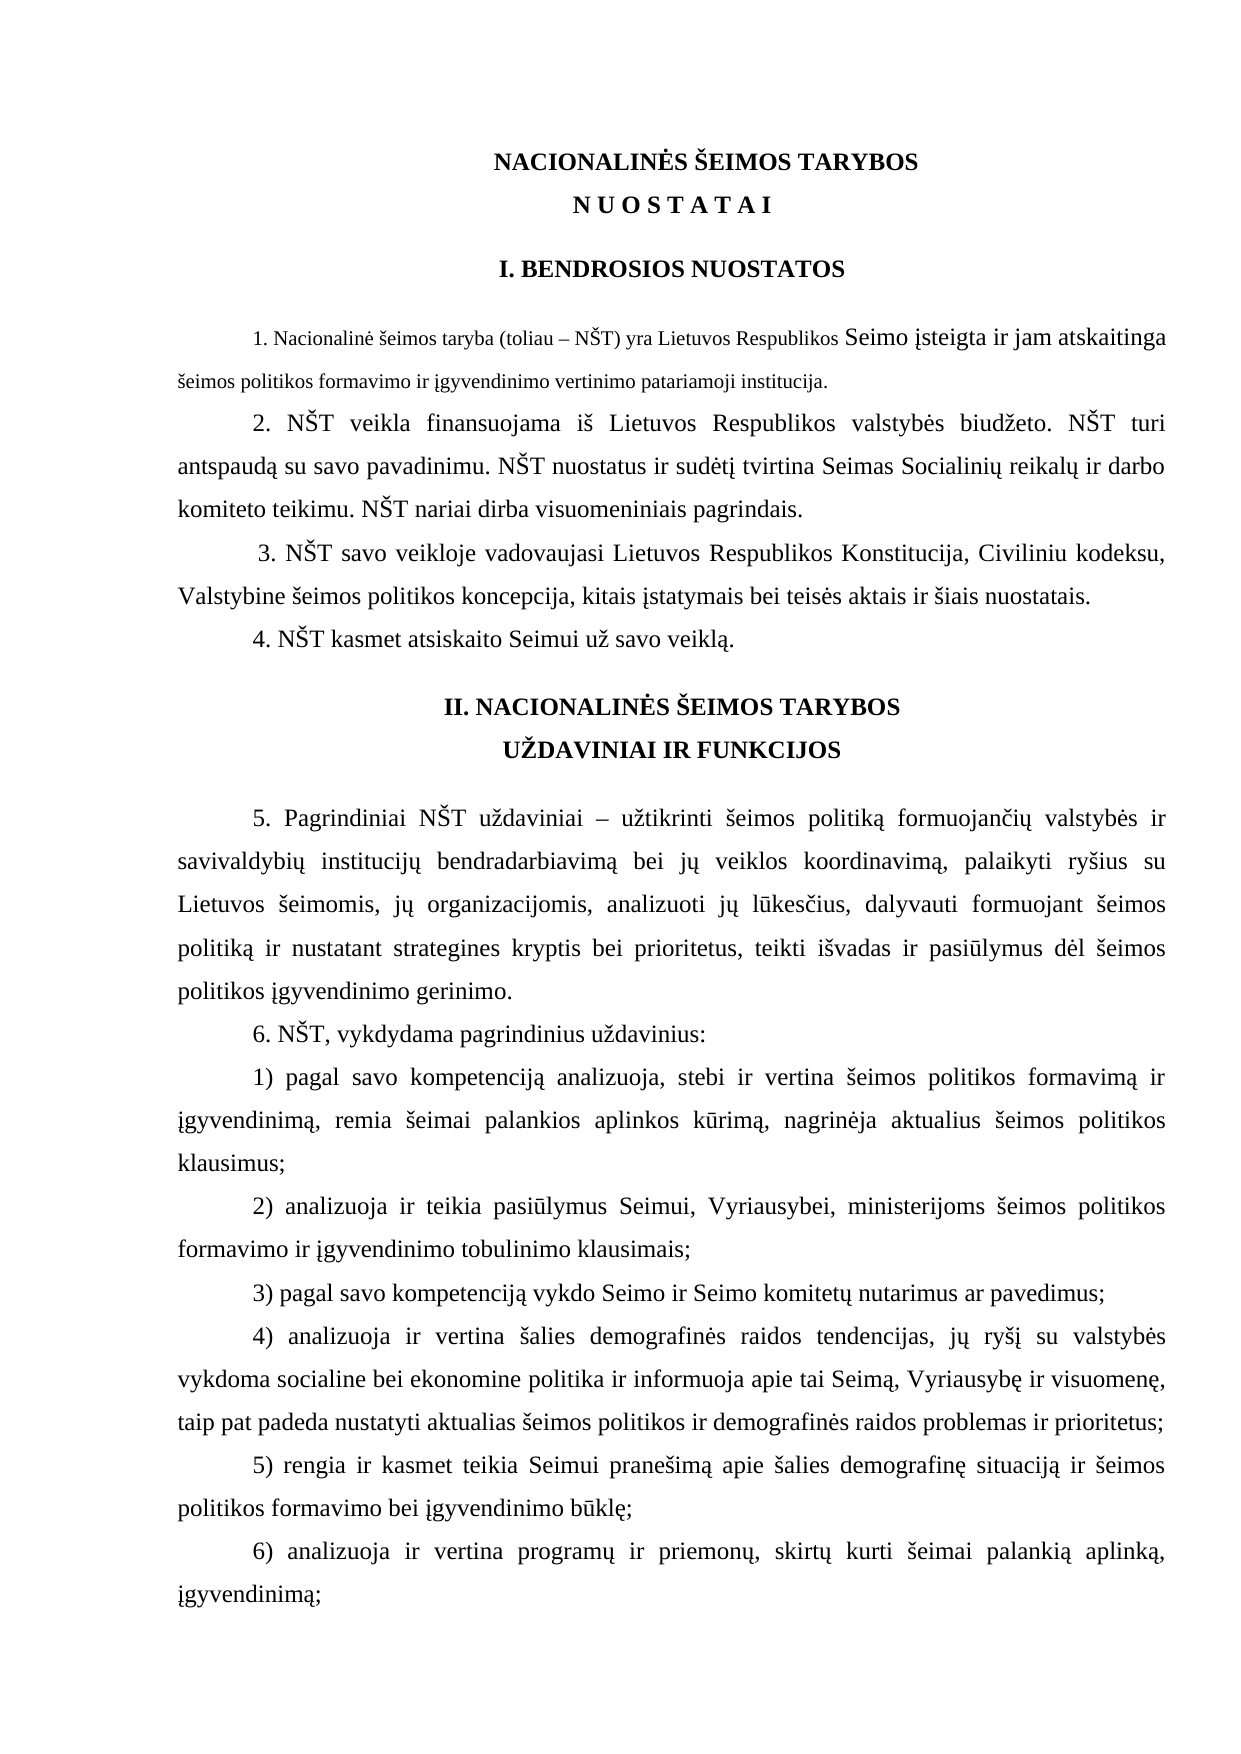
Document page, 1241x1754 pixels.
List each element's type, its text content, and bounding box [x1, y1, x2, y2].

text UŽDAVINIAI IR FUNKCIJOS [177, 735, 1167, 764]
text 2) analizuoja ir teikia pasiūlymus Seimui, Vyriausybei, ministerijoms šeimos politikos formavimo ir įgyvendinimo tobulinimo klausimais; [177, 1191, 1167, 1263]
text 3. NŠT savo veikloje vadovaujasi Lietuvos Respublikos Konstitucija, Civiliniu kodeksu, Valstybine šeimos politikos koncepcija, kitais įstatymais bei teisės aktais ir šiais nuostatais. [177, 538, 1167, 609]
text NACIONALINĖS ŠEIMOS TARYBOS [177, 147, 1167, 176]
text 1) pagal savo kompetenciją analizuoja, stebi ir vertina šeimos politikos formavimą ir įgyvendinimą, remia šeimai palankios aplinkos kūrimą, nagrinėja aktualius šeimos politikos klausimus; [177, 1062, 1167, 1177]
text N U O S T A T A I [177, 190, 1167, 219]
text 3) pagal savo kompetenciją vykdo Seimo ir Seimo komitetų nutarimus ar pavedimus; [177, 1278, 1167, 1306]
text 2. NŠT veikla finansuojama iš Lietuvos Respublikos valstybės biudžeto. NŠT turi antspaudą su savo pavadinimu. NŠT nuostatus ir sudėtį tvirtina Seimas Socialinių reikalų ir darbo komiteto teikimu. NŠT nariai dirba visuomeniniais pagrindais. [177, 408, 1167, 523]
text II. NACIONALINĖS ŠEIMOS TARYBOS [177, 692, 1167, 721]
text 5. Pagrindiniai NŠT uždaviniai – užtikrinti šeimos politiką formuojančių valstybės ir savivaldybių institucijų bendradarbiavimą bei jų veiklos koordinavimą, palaikyti ryšius su Lietuvos šeimomis, jų organizacijomis, analizuoti jų lūkesčius, dalyvauti formuojant šeimos politiką ir nustatant strategines kryptis bei prioritetus, teikti išvadas ir pasiūlymus dėl šeimos politikos įgyvendinimo gerinimo. [177, 803, 1167, 1004]
text I. BENDROSIOS NUOSTATOS [177, 254, 1167, 283]
text 1. Nacionalinė šeimos taryba (toliau – NŠT) yra Lietuvos Respublikos Seimo įsteigta ir jam atskaitinga šeimos politikos formavimo ir įgyvendinimo vertinimo patariamoji institucija. [177, 322, 1167, 394]
text 6) analizuoja ir vertina programų ir priemonų, skirtų kurti šeimai palankią aplinką, įgyvendinimą; [177, 1536, 1167, 1608]
text 4. NŠT kasmet atsiskaito Seimui už savo veiklą. [177, 624, 1167, 653]
text 5) rengia ir kasmet teikia Seimui pranešimą apie šalies demografinę situaciją ir šeimos politikos formavimo bei įgyvendinimo būklę; [177, 1450, 1167, 1522]
text 4) analizuoja ir vertina šalies demografinės raidos tendencijas, jų ryšį su valstybės vykdoma socialine bei ekonomine politika ir informuoja apie tai Seimą, Vyriausybę ir visuomenę, taip pat padeda nustatyti aktualias šeimos politikos ir demografinės raidos problemas ir prioritetus; [177, 1321, 1167, 1436]
text 6. NŠT, vykdydama pagrindinius uždavinius: [177, 1019, 1167, 1048]
